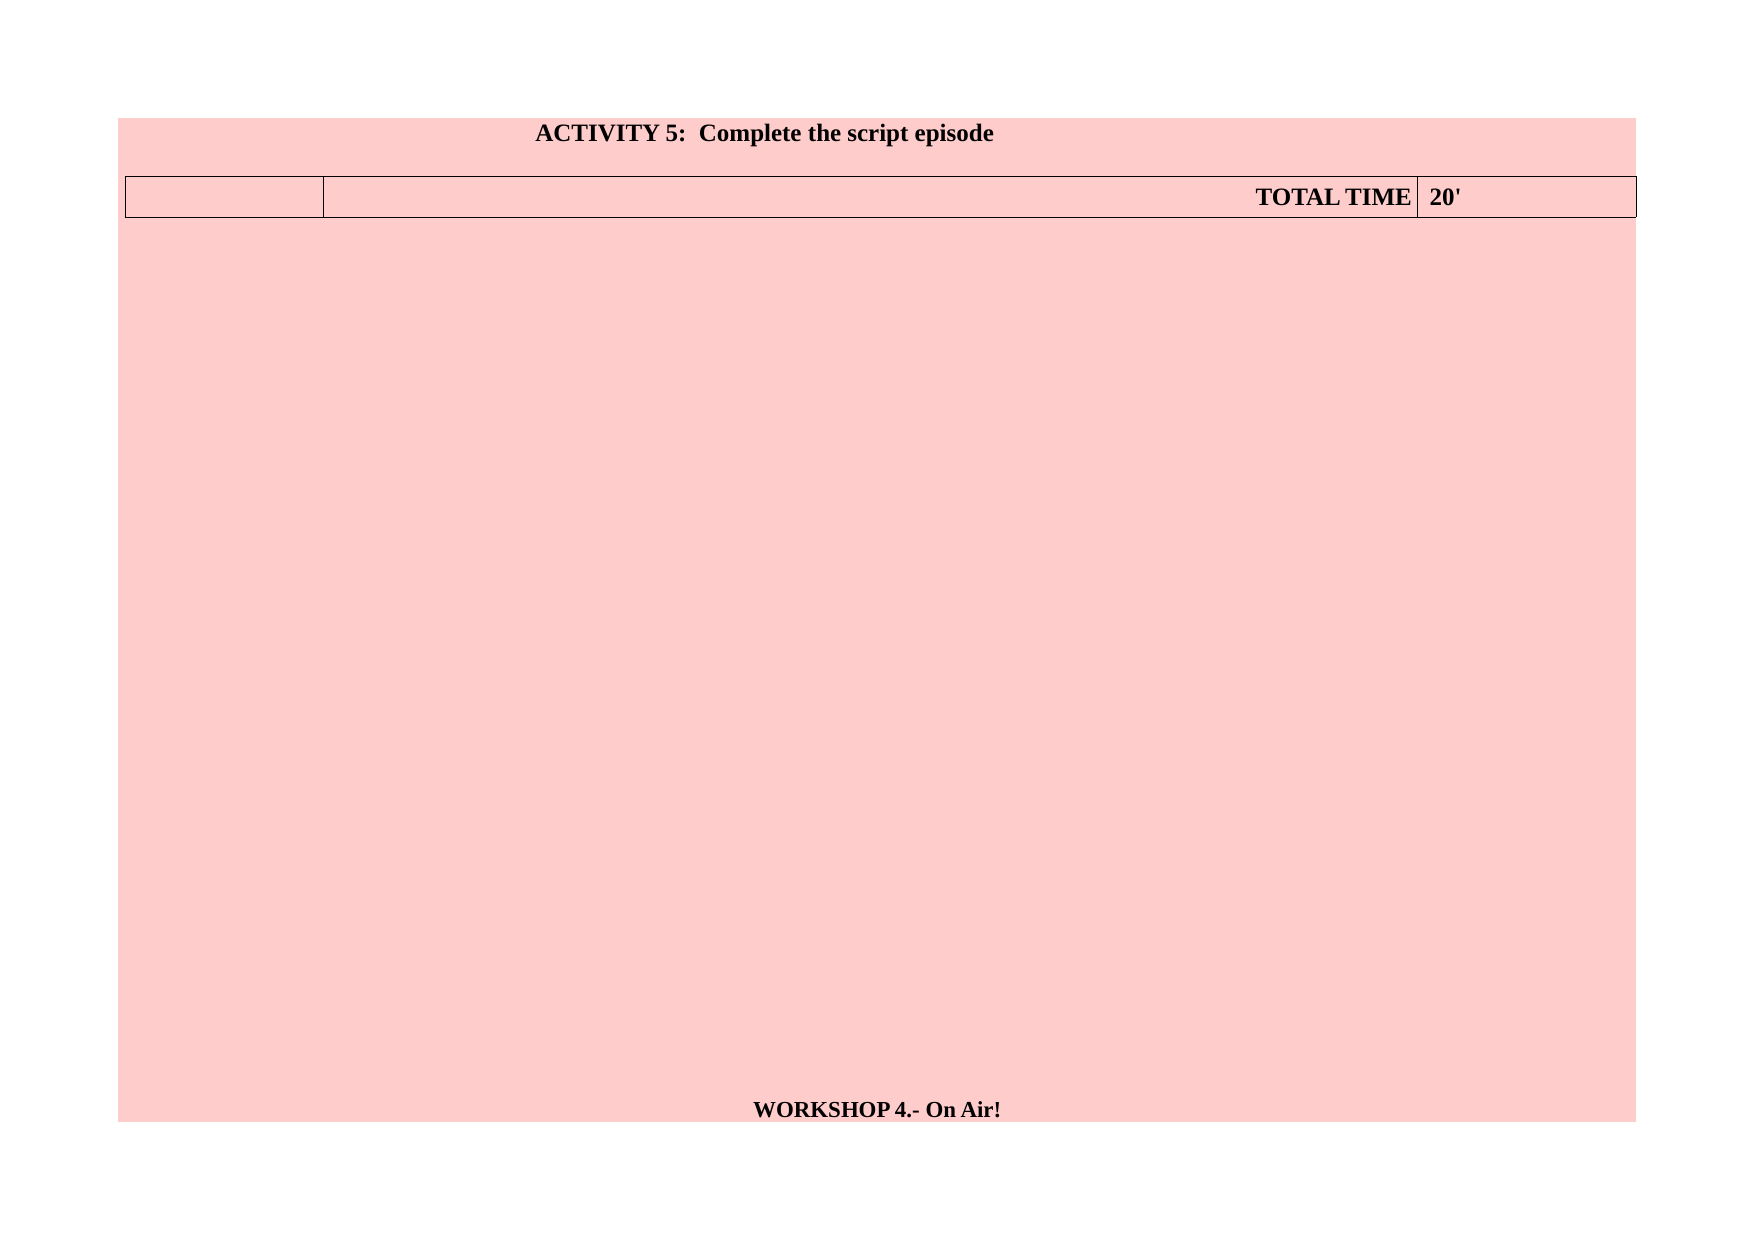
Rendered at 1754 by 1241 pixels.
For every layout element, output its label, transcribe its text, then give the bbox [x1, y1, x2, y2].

table_cell 20' [1418, 177, 1636, 217]
table_cell TOTAL TIME [324, 177, 1417, 217]
table_cell [126, 177, 323, 217]
